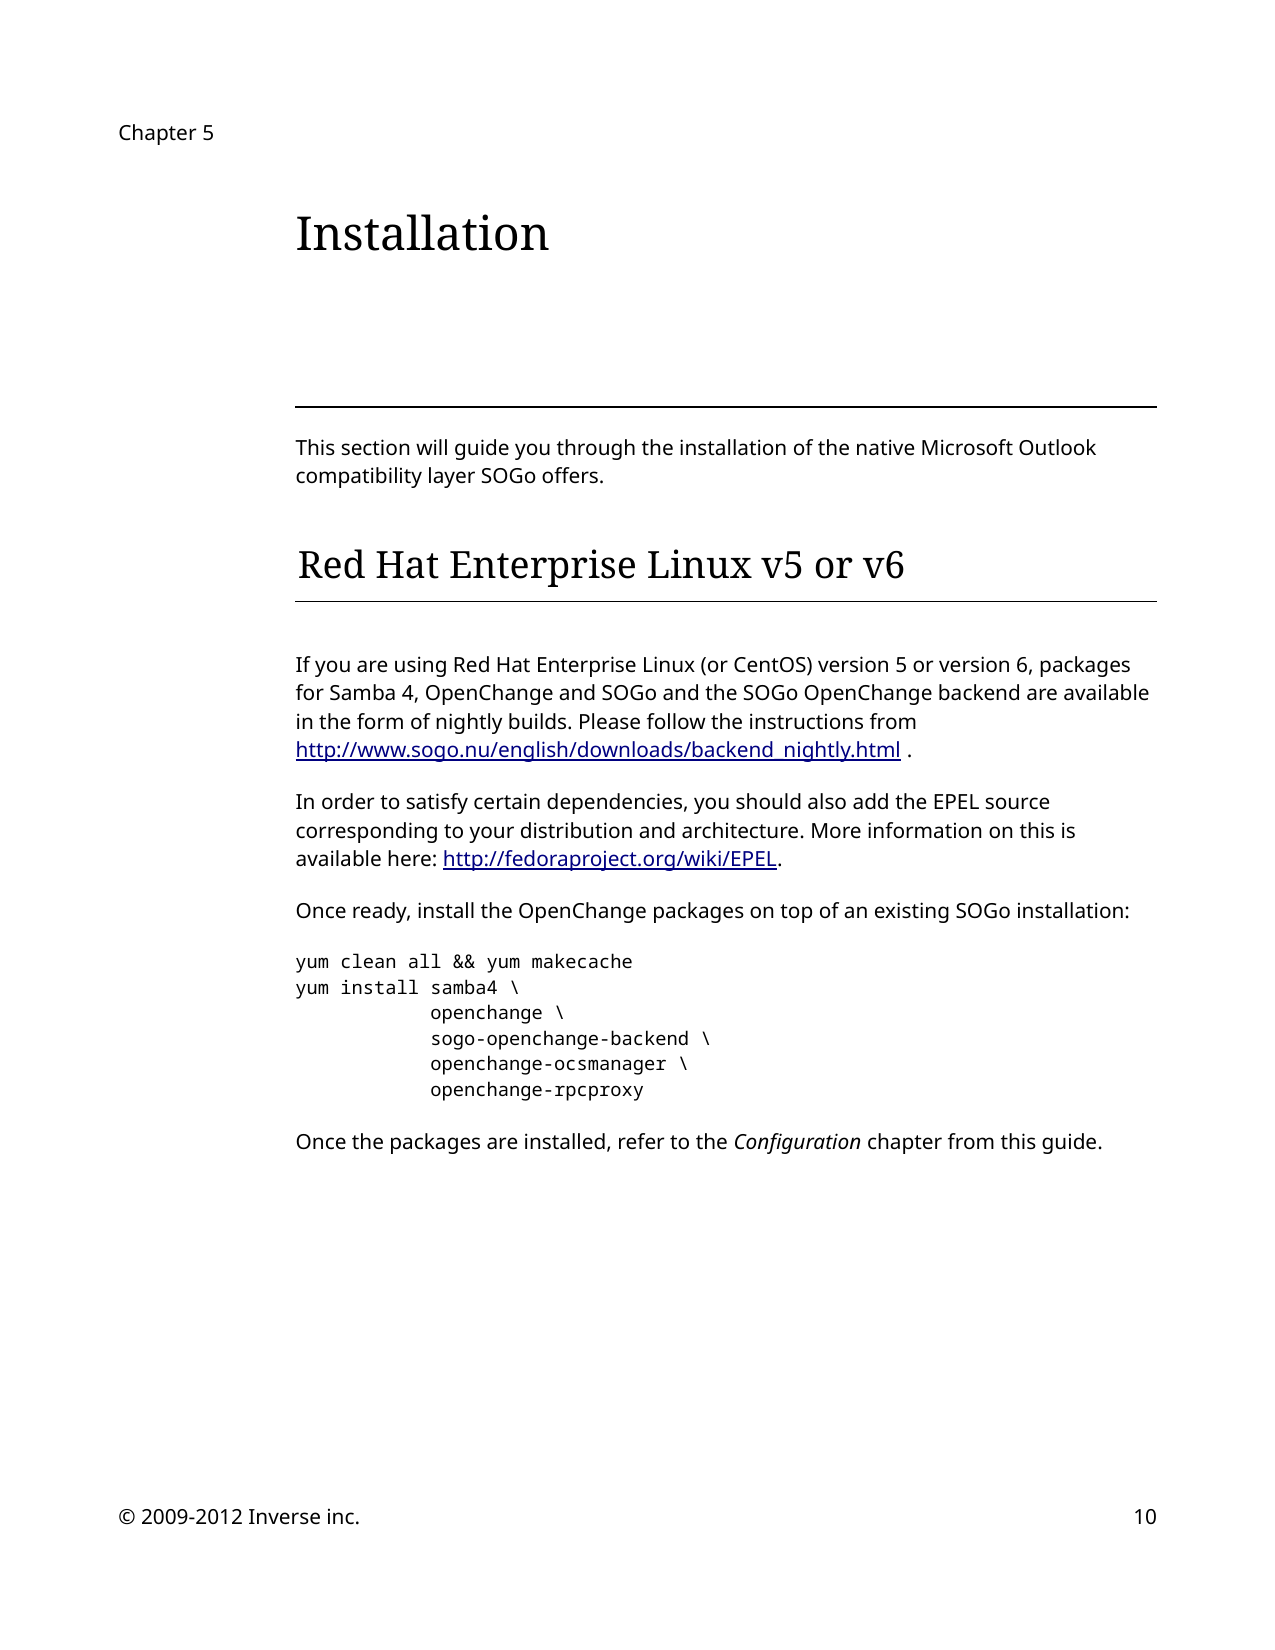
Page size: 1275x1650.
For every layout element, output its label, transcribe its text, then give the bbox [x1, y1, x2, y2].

text openchange \ [295, 999, 1157, 1025]
text If you are using Red Hat Enterprise Linux (or CentOS) version 5 or version 6, packages for Samba 4, OpenChange and SOGo and the SOGo OpenChange backend are available in the form of nightly builds. Please follow the instructions from http://www.sogo.nu/english/downloads/backend_nightly.html . [295, 650, 1157, 764]
text openchange-rpcproxy [295, 1076, 1157, 1102]
text In order to satisfy certain dependencies, you should also add the EPEL source corresponding to your distribution and architecture. More information on this is available here: http://fedoraproject.org/wiki/EPEL. [295, 787, 1157, 873]
subtitle Red Hat Enterprise Linux v5 or v6 [295, 538, 1157, 601]
text Once ready, install the OpenChange packages on top of an existing SOGo installation: [295, 896, 1157, 925]
text This section will guide you through the installation of the native Microsoft Outlook compatibility layer SOGo offers. [295, 433, 1157, 490]
text openchange-ocsmanager \ [295, 1051, 1157, 1076]
text Once the packages are installed, refer to the Configuration chapter from this guide. [295, 1127, 1157, 1156]
text sogo-openchange-backend \ [295, 1025, 1157, 1051]
text yum clean all && yum makecache [295, 948, 1157, 974]
text yum install samba4 \ [295, 974, 1157, 999]
subtitle Installation [295, 201, 1157, 406]
